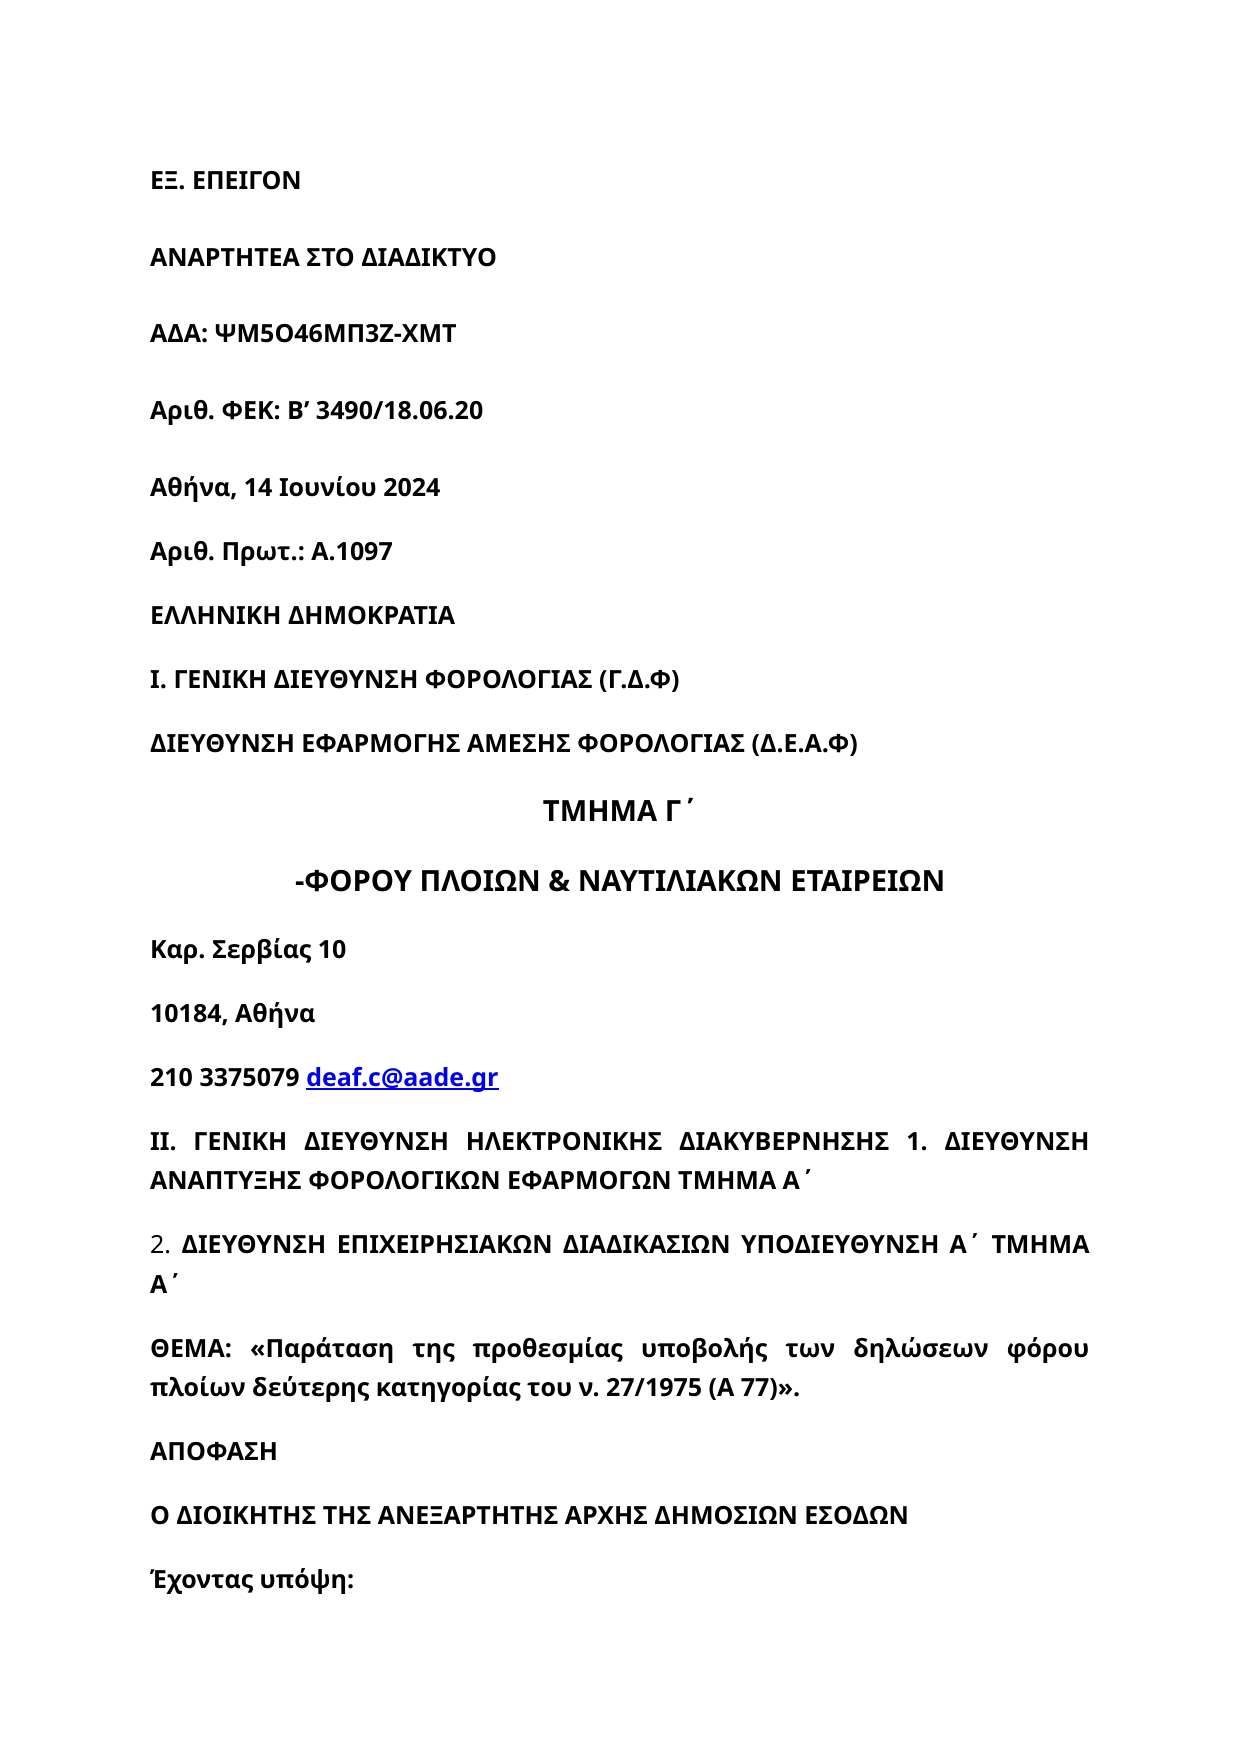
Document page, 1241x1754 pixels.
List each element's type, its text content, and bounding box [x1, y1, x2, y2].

title ΕΞ. ΕΠΕΙΓΟΝ [150, 162, 1090, 197]
subtitle ΤΜΗΜΑ Γ΄ [150, 790, 1090, 830]
title Αριθ. ΦΕΚ: B’ 3490/18.06.20 [150, 392, 1090, 427]
title ΑΝΑΡΤΗΤΕΑ ΣΤΟ ΔΙΑΔΙΚΤΥΟ [150, 239, 1090, 273]
text ΑΠΟΦΑΣΗ [150, 1434, 1090, 1468]
text 10184, Αθήνα [150, 995, 1090, 1029]
text Καρ. Σερβίας 10 [150, 931, 1090, 965]
text ΘΕΜΑ: «Παράταση της προθεσμίας υποβολής των δηλώσεων φόρου πλοίων δεύτερης κατηγορίας του ν. 27/1975 (Α 77)». [150, 1330, 1090, 1404]
text ΕΛΛΗΝΙΚΗ ΔΗΜΟΚΡΑΤΙΑ [150, 597, 1090, 632]
text Ο ΔΙΟΙΚΗΤΗΣ ΤΗΣ ΑΝΕΞΑΡΤΗΤΗΣ ΑΡΧΗΣ ΔΗΜΟΣΙΩΝ ΕΣΟΔΩΝ [150, 1498, 1090, 1532]
subtitle -ΦΟΡΟΥ ΠΛΟΙΩΝ & ΝΑΥΤΙΛΙΑΚΩΝ ΕΤΑΙΡΕΙΩΝ [150, 861, 1090, 900]
text 2. ΔΙΕΥΘΥΝΣΗ ΕΠΙΧΕΙΡΗΣΙΑΚΩΝ ΔΙΑΔΙΚΑΣΙΩΝ ΥΠΟΔΙΕΥΘΥΝΣΗ Α΄ ΤΜΗΜΑ Α΄ [150, 1227, 1090, 1300]
text Αριθ. Πρωτ.: A.1097 [150, 533, 1090, 567]
text ΔΙΕΥΘΥΝΣΗ ΕΦΑΡΜΟΓΗΣ ΑΜΕΣΗΣ ΦΟΡΟΛΟΓΙΑΣ (Δ.Ε.Α.Φ) [150, 726, 1090, 760]
title ΑΔΑ: ΨΜ5Ο46ΜΠ3Ζ-ΧΜΤ [150, 316, 1090, 350]
text 210 3375079 deaf.c@aade.gr [150, 1059, 1090, 1094]
text ΙΙ. ΓΕΝΙΚΗ ΔΙΕΥΘΥΝΣΗ ΗΛΕΚΤΡΟΝΙΚΗΣ ΔΙΑΚΥΒΕΡΝΗΣΗΣ 1. ΔΙΕΥΘΥNΣH ΑΝΑΠΤΥΞΗΣ ΦΟΡΟΛΟΓΙΚΩΝ ΕΦΑΡΜΟΓΩΝ ΤΜΗΜΑ Α΄ [150, 1124, 1090, 1197]
text Αθήνα, 14 Ιουνίου 2024 [150, 469, 1090, 503]
text Έχοντας υπόψη: [150, 1562, 1090, 1596]
text I. ΓΕΝΙΚΗ ΔΙΕΥΘΥΝΣΗ ΦΟΡΟΛΟΓΙΑΣ (Γ.Δ.Φ) [150, 662, 1090, 696]
